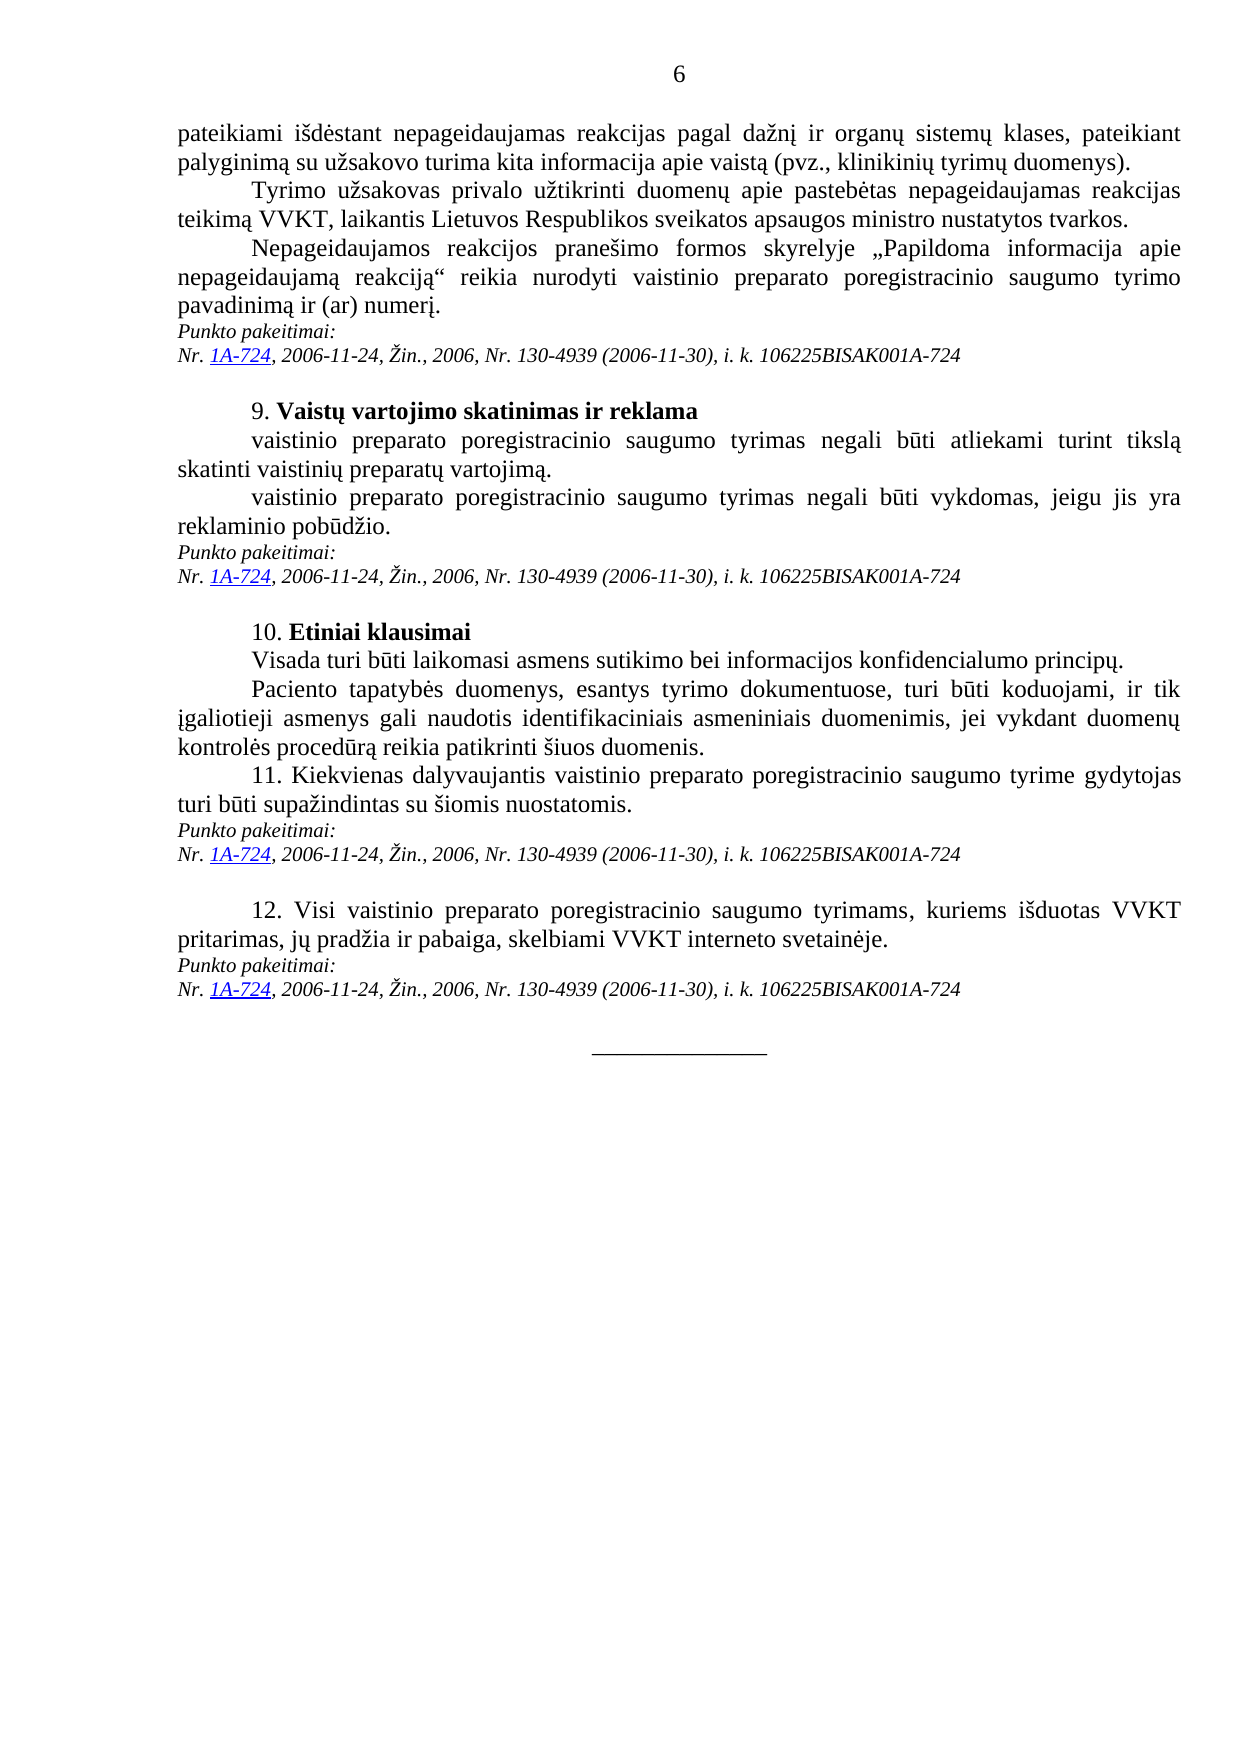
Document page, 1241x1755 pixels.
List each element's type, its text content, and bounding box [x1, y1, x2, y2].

text Nepageidaujamos reakcijos pranešimo formos skyrelyje „Papildoma informacija apie nepageidaujamą reakciją“ reikia nurodyti vaistinio preparato poregistracinio saugumo tyrimo pavadinimą ir (ar) numerį. [177, 233, 1181, 319]
text Nr. 1A-724, 2006-11-24, Žin., 2006, Nr. 130-4939 (2006-11-30), i. k. 106225BISAK001A-724 [177, 343, 1181, 367]
text 12. Visi vaistinio preparato poregistracinio saugumo tyrimams, kuriems išduotas VVKT pritarimas, jų pradžia ir pabaiga, skelbiami VVKT interneto svetainėje. [177, 895, 1181, 952]
text Punkto pakeitimai: [177, 952, 1181, 977]
text Tyrimo užsakovas privalo užtikrinti duomenų apie pastebėtas nepageidaujamas reakcijas teikimą VVKT, laikantis Lietuvos Respublikos sveikatos apsaugos ministro nustatytos tvarkos. [177, 176, 1181, 233]
text ______________ [177, 1029, 1181, 1058]
text 10. Etiniai klausimai [177, 617, 1181, 646]
text pateikiami išdėstant nepageidaujamas reakcijas pagal dažnį ir organų sistemų klases, pateikiant palyginimą su užsakovo turima kita informacija apie vaistą (pvz., klinikinių tyrimų duomenys). [177, 118, 1181, 176]
text Nr. 1A-724, 2006-11-24, Žin., 2006, Nr. 130-4939 (2006-11-30), i. k. 106225BISAK001A-724 [177, 977, 1181, 1001]
text Punkto pakeitimai: [177, 319, 1181, 343]
text Nr. 1A-724, 2006-11-24, Žin., 2006, Nr. 130-4939 (2006-11-30), i. k. 106225BISAK001A-724 [177, 564, 1181, 588]
text vaistinio preparato poregistracinio saugumo tyrimas negali būti atliekami turint tikslą skatinti vaistinių preparatų vartojimą. [177, 425, 1181, 482]
text Visada turi būti laikomasi asmens sutikimo bei informacijos konfidencialumo principų. [177, 646, 1181, 674]
text Nr. 1A-724, 2006-11-24, Žin., 2006, Nr. 130-4939 (2006-11-30), i. k. 106225BISAK001A-724 [177, 842, 1181, 866]
text 9. Vaistų vartojimo skatinimas ir reklama [177, 396, 1181, 425]
text Punkto pakeitimai: [177, 818, 1181, 842]
text Punkto pakeitimai: [177, 540, 1181, 564]
text vaistinio preparato poregistracinio saugumo tyrimas negali būti vykdomas, jeigu jis yra reklaminio pobūdžio. [177, 482, 1181, 540]
text Paciento tapatybės duomenys, esantys tyrimo dokumentuose, turi būti koduojami, ir tik įgaliotieji asmenys gali naudotis identifikaciniais asmeniniais duomenimis, jei vykdant duomenų kontrolės procedūrą reikia patikrinti šiuos duomenis. [177, 674, 1181, 761]
text 11. Kiekvienas dalyvaujantis vaistinio preparato poregistracinio saugumo tyrime gydytojas turi būti supažindintas su šiomis nuostatomis. [177, 761, 1181, 818]
